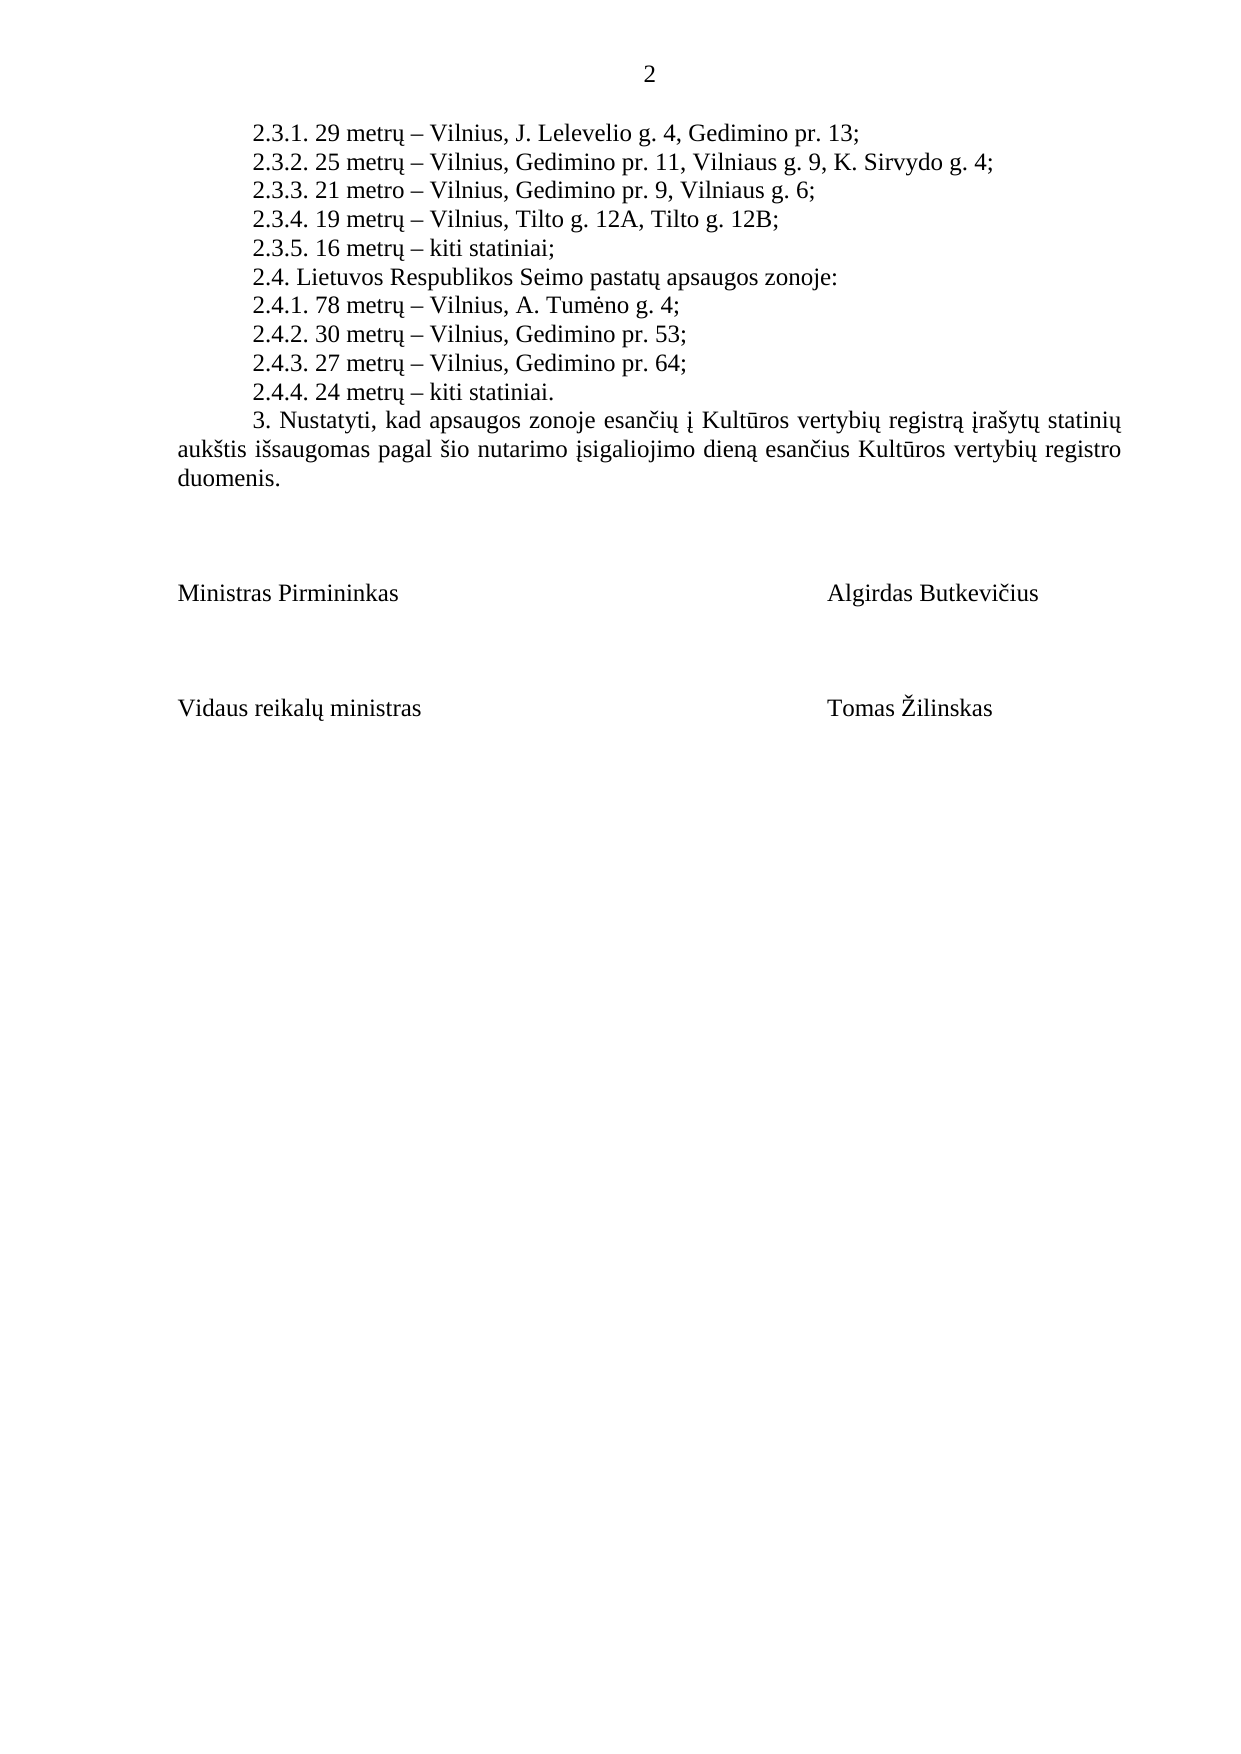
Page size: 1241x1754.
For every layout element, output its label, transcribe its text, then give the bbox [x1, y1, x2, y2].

text 2.4.3. 27 metrų – Vilnius, Gedimino pr. 64; [177, 348, 1122, 377]
text 2.4.4. 24 metrų – kiti statiniai. [177, 377, 1122, 406]
text 2.3.4. 19 metrų – Vilnius, Tilto g. 12A, Tilto g. 12B; [177, 204, 1122, 233]
text 2.3.2. 25 metrų – Vilnius, Gedimino pr. 11, Vilniaus g. 9, K. Sirvydo g. 4; [177, 147, 1122, 176]
text 2.3.5. 16 metrų – kiti statiniai; [177, 233, 1122, 262]
text 2.3.1. 29 metrų – Vilnius, J. Lelevelio g. 4, Gedimino pr. 13; [177, 118, 1122, 147]
text 3. Nustatyti, kad apsaugos zonoje esančių į Kultūros vertybių registrą įrašytų statinių aukštis išsaugomas pagal šio nutarimo įsigaliojimo dieną esančius Kultūros vertybių registro duomenis. [177, 406, 1122, 492]
text 2.4.1. 78 metrų – Vilnius, A. Tumėno g. 4; [177, 291, 1122, 319]
text 2.3.3. 21 metro – Vilnius, Gedimino pr. 9, Vilniaus g. 6; [177, 176, 1122, 204]
text 2.4.2. 30 metrų – Vilnius, Gedimino pr. 53; [177, 319, 1122, 348]
text Vidaus reikalų ministras Tomas Žilinskas [177, 693, 1122, 722]
text Ministras Pirmininkas Algirdas Butkevičius [177, 578, 1122, 607]
text 2.4. Lietuvos Respublikos Seimo pastatų apsaugos zonoje: [177, 262, 1122, 291]
